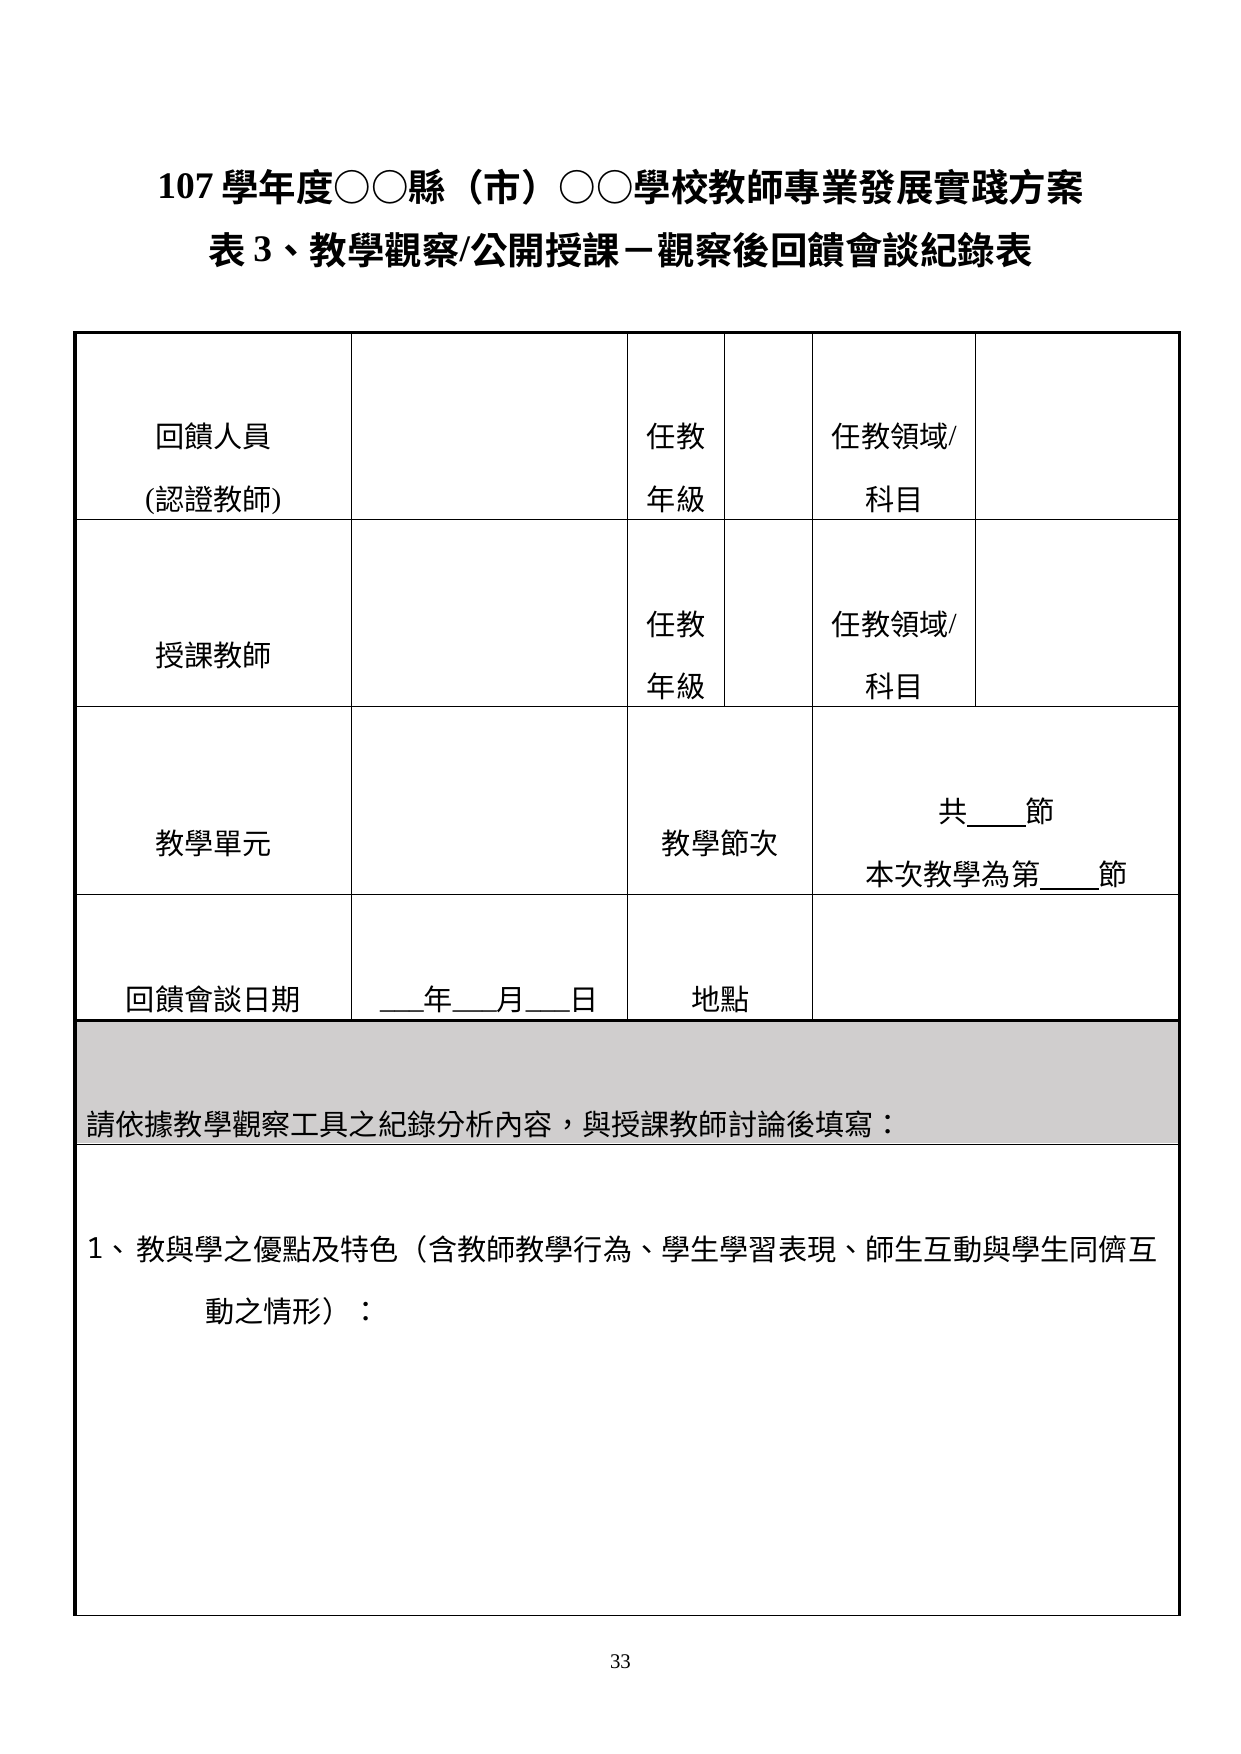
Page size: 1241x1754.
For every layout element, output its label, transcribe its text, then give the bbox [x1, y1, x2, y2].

table_cell [976, 520, 1178, 706]
table_cell ___年___月___日 [352, 895, 627, 1018]
table_cell 任教年級 [628, 520, 724, 706]
table_cell 回饋會談日期 [77, 895, 351, 1018]
table_cell 教學節次 [628, 707, 812, 893]
table_cell 共 節 本次教學為第 節 [813, 707, 1178, 893]
table_cell [352, 520, 627, 706]
text 107學年度○○縣（市）○○學校教師專業發展實踐方案 [75, 143, 1165, 206]
table_cell 教與學之優點及特色（含教師教學行為、學生學習表現、師生互動與學生同儕互動之情形）： [77, 1145, 1178, 1614]
table_cell [813, 895, 1178, 1018]
table_header [976, 334, 1178, 518]
table_header 回饋人員 (認證教師) [77, 334, 351, 518]
table_cell 請依據教學觀察工具之紀錄分析內容，與授課教師討論後填寫： [77, 1022, 1178, 1143]
table_cell 任教領域/科目 [813, 520, 975, 706]
text 表3、教學觀察/公開授課－觀察後回饋會談紀錄表 [75, 206, 1165, 268]
table_cell 教學單元 [77, 707, 351, 893]
table_header 任教領域/科目 [813, 334, 975, 518]
table_cell [352, 707, 627, 893]
table_cell 授課教師 [77, 520, 351, 706]
table_cell [725, 520, 812, 706]
table_cell 地點 [628, 895, 812, 1018]
table_header 任教年級 [628, 334, 724, 518]
table_header [725, 334, 812, 518]
table_header [352, 334, 627, 518]
